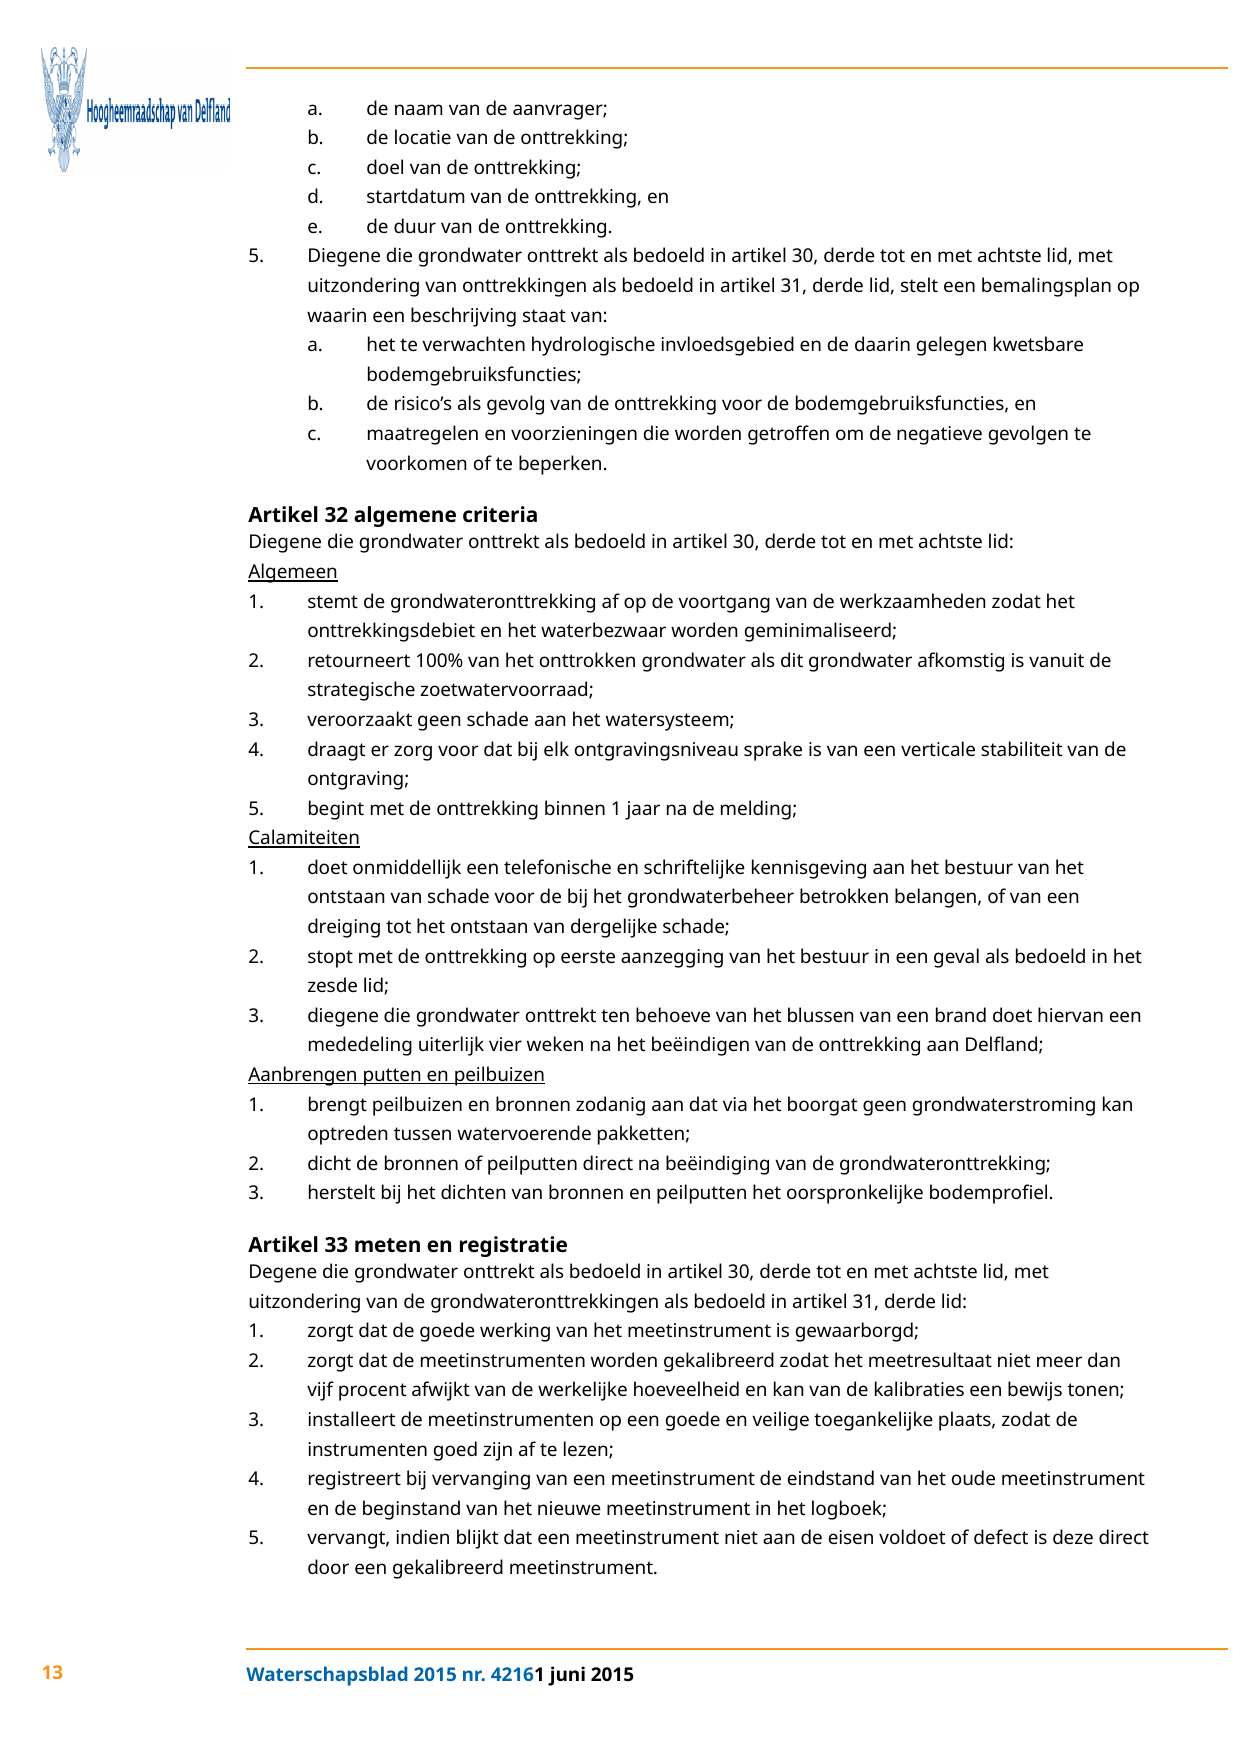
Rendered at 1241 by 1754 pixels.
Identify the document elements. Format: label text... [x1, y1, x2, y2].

list draagt er zorg voor dat bij elk ontgravingsniveau sprake is van een verticale stabiliteit van de ontgraving; [248, 736, 1152, 791]
text Calamiteiten [248, 824, 1152, 850]
list brengt peilbuizen en bronnen zodanig aan dat via het boorgat geen grondwaterstroming kan optreden tussen watervoerende pakketten; [248, 1091, 1152, 1146]
list stopt met de onttrekking op eerste aanzegging van het bestuur in een geval als bedoeld in het zesde lid; [248, 943, 1152, 998]
list stemt de grondwateronttrekking af op de voortgang van de werkzaamheden zodat het onttrekkingsdebiet en het waterbezwaar worden geminimaliseerd; [248, 588, 1152, 643]
list retourneert 100% van het onttrokken grondwater als dit grondwater afkomstig is vanuit de strategische zoetwatervoorraad; [248, 647, 1152, 702]
picture [41, 47, 231, 172]
list begint met de onttrekking binnen 1 jaar na de melding; [248, 795, 1152, 821]
list doel van de onttrekking; [307, 154, 1152, 180]
list veroorzaakt geen schade aan het watersysteem; [248, 706, 1152, 732]
list zorgt dat de goede werking van het meetinstrument is gewaarborgd; [248, 1317, 1152, 1343]
list Diegene die grondwater onttrekt als bedoeld in artikel 30, derde tot en met achtste lid, met uitzondering van onttrekkingen als bedoeld in artikel 31, derde lid, stelt een bemalingsplan op waarin een beschrijving staat van: [248, 243, 1152, 328]
text Degene die grondwater onttrekt als bedoeld in artikel 30, derde tot en met achtste lid, met uitzondering van de grondwateronttrekkingen als bedoeld in artikel 31, derde lid: [248, 1258, 1152, 1314]
list zorgt dat de meetinstrumenten worden gekalibreerd zodat het meetresultaat niet meer dan vijf procent afwijkt van de werkelijke hoeveelheid en kan van de kalibraties een bewijs tonen; [248, 1347, 1152, 1402]
list dicht de bronnen of peilputten direct na beëindiging van de grondwateronttrekking; [248, 1150, 1152, 1176]
list startdatum van de onttrekking, en [307, 183, 1152, 209]
list vervangt, indien blijkt dat een meetinstrument niet aan de eisen voldoet of defect is deze direct door een gekalibreerd meetinstrument. [248, 1524, 1152, 1580]
text Artikel 32 algemene criteria [248, 500, 1152, 529]
list maatregelen en voorzieningen die worden getroffen om de negatieve gevolgen te voorkomen of te beperken. [307, 420, 1152, 476]
list de duur van de onttrekking. [307, 213, 1152, 239]
list installeert de meetinstrumenten op een goede en veilige toegankelijke plaats, zodat de instrumenten goed zijn af te lezen; [248, 1406, 1152, 1462]
text Diegene die grondwater onttrekt als bedoeld in artikel 30, derde tot en met achtste lid: [248, 529, 1152, 554]
list de risico’s als gevolg van de onttrekking voor de bodemgebruiksfuncties, en [307, 391, 1152, 416]
list diegene die grondwater onttrekt ten behoeve van het blussen van een brand doet hiervan een mededeling uiterlijk vier weken na het beëindigen van de onttrekking aan Delfland; [248, 1002, 1152, 1057]
list doet onmiddellijk een telefonische en schriftelijke kennisgeving aan het bestuur van het ontstaan van schade voor de bij het grondwaterbeheer betrokken belangen, of van een dreiging tot het ontstaan van dergelijke schade; [248, 854, 1152, 939]
text Artikel 33 meten en registratie [248, 1230, 1152, 1258]
list de locatie van de onttrekking; [307, 124, 1152, 150]
text Aanbrengen putten en peilbuizen [248, 1061, 1152, 1087]
list de naam van de aanvrager; [307, 95, 1152, 121]
list registreert bij vervanging van een meetinstrument de eindstand van het oude meetinstrument en de beginstand van het nieuwe meetinstrument in het logboek; [248, 1465, 1152, 1521]
text Algemeen [248, 558, 1152, 584]
list het te verwachten hydrologische invloedsgebied en de daarin gelegen kwetsbare bodemgebruiksfuncties; [307, 331, 1152, 387]
list herstelt bij het dichten van bronnen en peilputten het oorspronkelijke bodemprofiel. [248, 1179, 1152, 1205]
